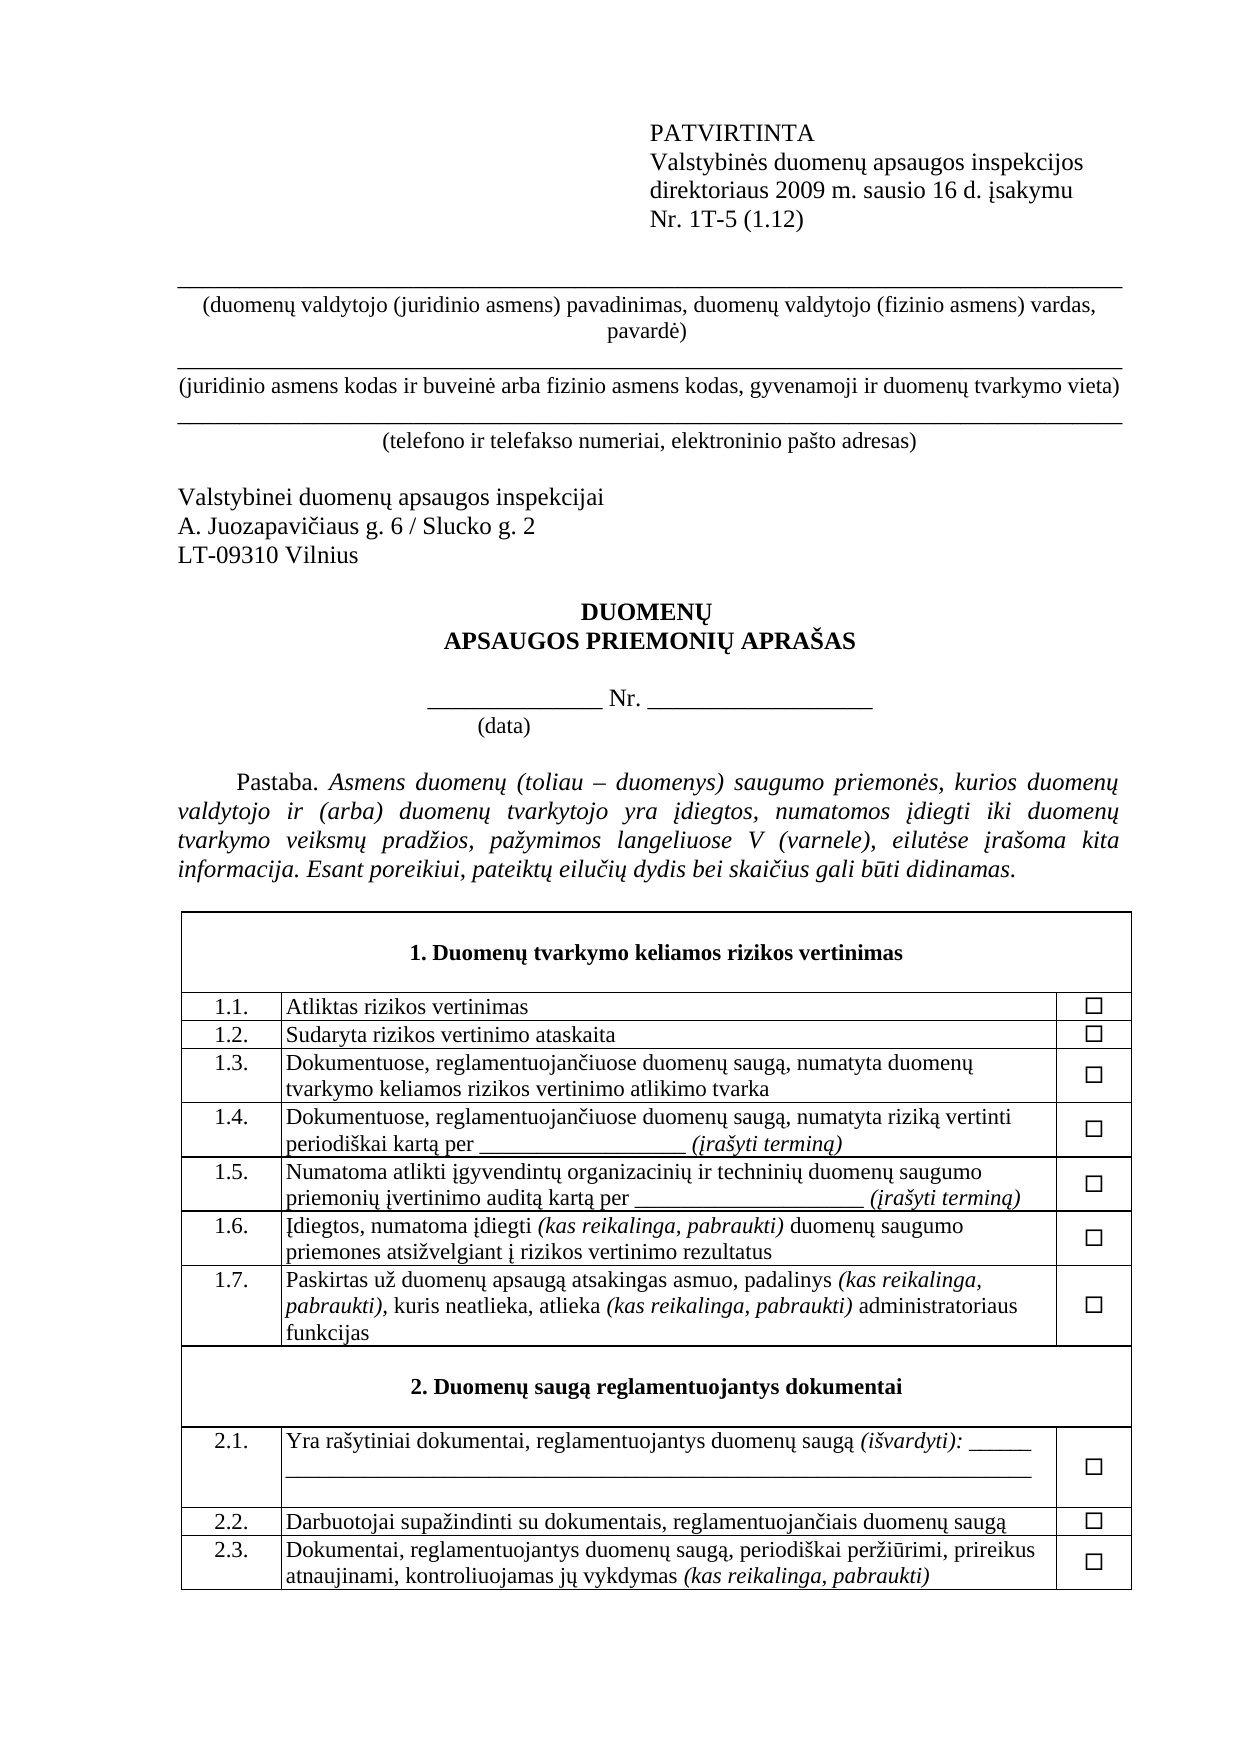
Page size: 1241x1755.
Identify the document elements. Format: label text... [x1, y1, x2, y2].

table_cell 1.3. [182, 1049, 281, 1102]
table_cell Sudaryta rizikos vertinimo ataskaita [282, 1021, 1056, 1048]
text (juridinio asmens kodas ir buveinė arba fizinio asmens kodas, gyvenamoji ir duomenų tvarkymo vieta) [177, 372, 1122, 398]
table_cell [] [1057, 1508, 1131, 1534]
table_cell 2. Duomenų saugą reglamentuojantys dokumentai [182, 1347, 1131, 1426]
table_cell Darbuotojai supažindinti su dokumentais, reglamentuojančiais duomenų saugą [282, 1508, 1056, 1534]
text Valstybinės duomenų apsaugos inspekcijos direktoriaus 2009 m. sausio 16 d. įsakymu Nr. 1T-5 (1.12) [649, 147, 1122, 233]
table_cell [] [1057, 1266, 1131, 1345]
text DUOMENŲ [177, 597, 1122, 626]
table_cell [] [1057, 1049, 1131, 1102]
text LT-09310 Vilnius [177, 540, 1122, 568]
table_cell 2.1. [182, 1428, 281, 1507]
table_cell 1.4. [182, 1103, 281, 1156]
text _ [177, 343, 1122, 368]
table_header 1. Duomenų tvarkymo keliamos rizikos vertinimas [182, 913, 1131, 992]
table_cell 1.2. [182, 1021, 281, 1048]
table_cell Įdiegtos, numatoma įdiegti (kas reikalinga, pabraukti) duomenų saugumo priemones atsižvelgiant į rizikos vertinimo rezultatus [282, 1212, 1056, 1265]
table_cell [] [1057, 1536, 1131, 1589]
table_cell [] [1057, 1103, 1131, 1156]
text _ [177, 398, 1122, 423]
text _ [177, 262, 1122, 287]
text A. Juozapavičiaus g. 6 / Slucko g. 2 [177, 511, 1122, 540]
text PATVIRTINTA [649, 118, 1122, 147]
table_cell Numatoma atlikti įgyvendintų organizacinių ir techninių duomenų saugumo priemonių įvertinimo auditą kartą per ____________________ (įrašyti terminą) [282, 1158, 1056, 1210]
table_cell Dokumentai, reglamentuojantys duomenų saugą, periodiškai peržiūrimi, prireikus atnaujinami, kontroliuojamas jų vykdymas (kas reikalinga, pabraukti) [282, 1536, 1056, 1589]
table_cell Dokumentuose, reglamentuojančiuose duomenų saugą, numatyta riziką vertinti periodiškai kartą per __________________ (įrašyti terminą) [282, 1103, 1056, 1156]
text APSAUGOS PRIEMONIŲ APRAŠAS [177, 626, 1122, 655]
table_cell [] [1057, 993, 1131, 1020]
table_cell Paskirtas už duomenų apsaugą atsakingas asmuo, padalinys (kas reikalinga, pabraukti), kuris neatlieka, atlieka (kas reikalinga, pabraukti) administratoriaus funkcijas [282, 1266, 1056, 1345]
table_cell [] [1057, 1021, 1131, 1048]
table_cell 2.3. [182, 1536, 281, 1589]
table_cell [] [1057, 1428, 1131, 1507]
table_cell Dokumentuose, reglamentuojančiuose duomenų saugą, numatyta duomenų tvarkymo keliamos rizikos vertinimo atlikimo tvarka [282, 1049, 1056, 1102]
table_cell [] [1057, 1212, 1131, 1265]
text (telefono ir telefakso numeriai, elektroninio pašto adresas) [177, 427, 1122, 453]
text Pastaba. Asmens duomenų (toliau – duomenys) saugumo priemonės, kurios duomenų valdytojo ir (arba) duomenų tvarkytojo yra įdiegtos, numatomos įdiegti iki duomenų tvarkymo veiksmų pradžios, pažymimos langeliuose V (varnele), eilutėse įrašoma kita informacija. Esant poreikiui, pateiktų eilučių dydis bei skaičius gali būti didinamas. [177, 767, 1122, 882]
table_cell Yra rašytiniai dokumentai, reglamentuojantys duomenų saugą (išvardyti): _ [282, 1428, 1056, 1507]
table_cell 1.7. [182, 1266, 281, 1345]
table_cell 1.6. [182, 1212, 281, 1265]
table_cell 2.2. [182, 1508, 281, 1534]
text (data) [477, 712, 1122, 739]
text (duomenų valdytojo (juridinio asmens) pavadinimas, duomenų valdytojo (fizinio asmens) vardas, pavardė) [177, 291, 1122, 343]
table_cell 1.5. [182, 1158, 281, 1210]
table_cell Atliktas rizikos vertinimas [282, 993, 1056, 1020]
text ______________ Nr. __________________ [177, 683, 1122, 712]
table_cell 1.1. [182, 993, 281, 1020]
table_cell [] [1057, 1158, 1131, 1210]
text Valstybinei duomenų apsaugos inspekcijai [177, 482, 1122, 511]
